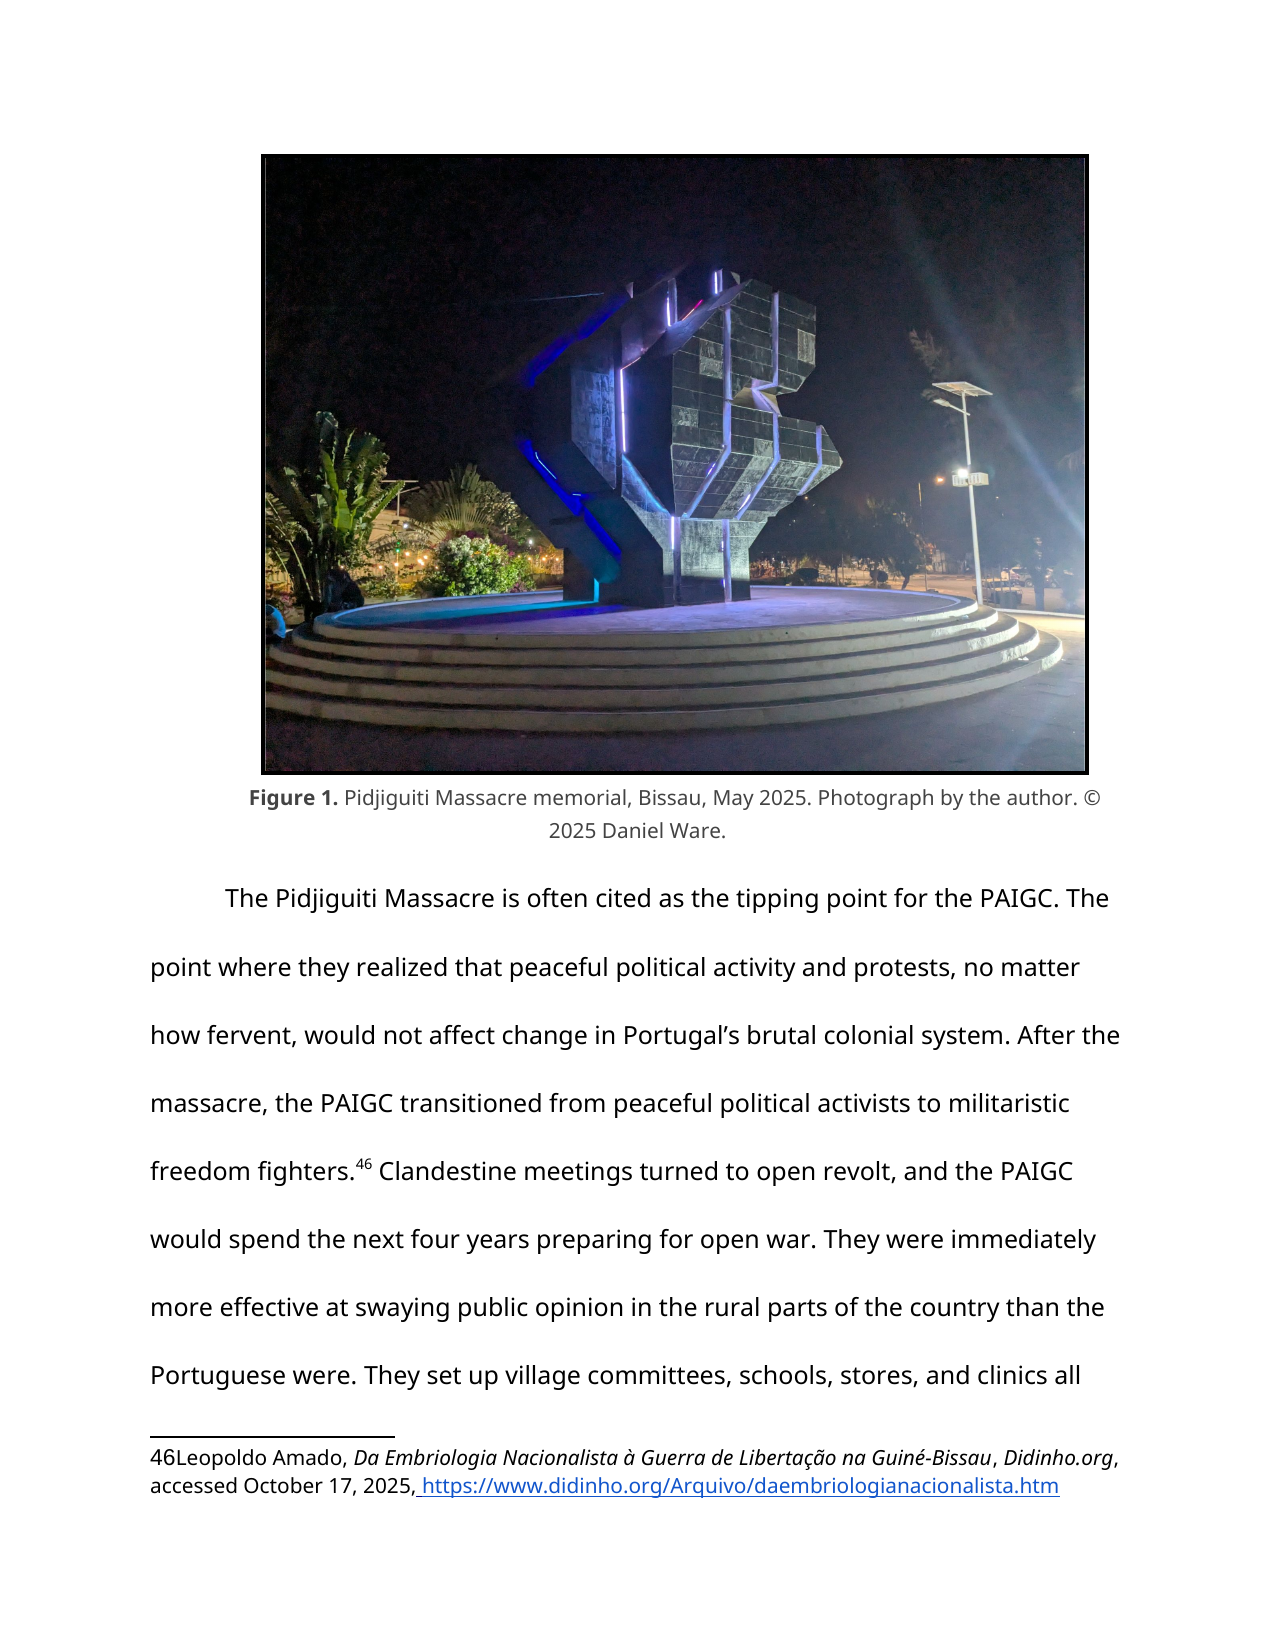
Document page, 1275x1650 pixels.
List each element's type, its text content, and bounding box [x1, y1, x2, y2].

text Leopoldo Amado, Da Embriologia Nacionalista à Guerra de Libertação na Guiné-Bissau, Didinho.org, accessed October 17, 2025, https://www.didinho.org/Arquivo/daembriologianacionalista.htm [150, 1443, 1125, 1500]
text Figure 1. Pidjiguiti Massacre memorial, Bissau, May 2025. Photograph by the author. © 2025 Daniel Ware. [150, 783, 1125, 844]
picture [265, 158, 1085, 771]
text The Pidjiguiti Massacre is often cited as the tipping point for the PAIGC. The point where they realized that peaceful political activity and protests, no matter how fervent, would not affect change in Portugal’s brutal colonial system. After the massacre, the PAIGC transitioned from peaceful political activists to militaristic freedom fighters. Clandestine meetings turned to open revolt, and the PAIGC would spend the next four years preparing for open war. They were immediately more effective at swaying public opinion in the rural parts of the country than the Portuguese were. They set up village committees, schools, stores, and clinics all [150, 881, 1125, 1392]
